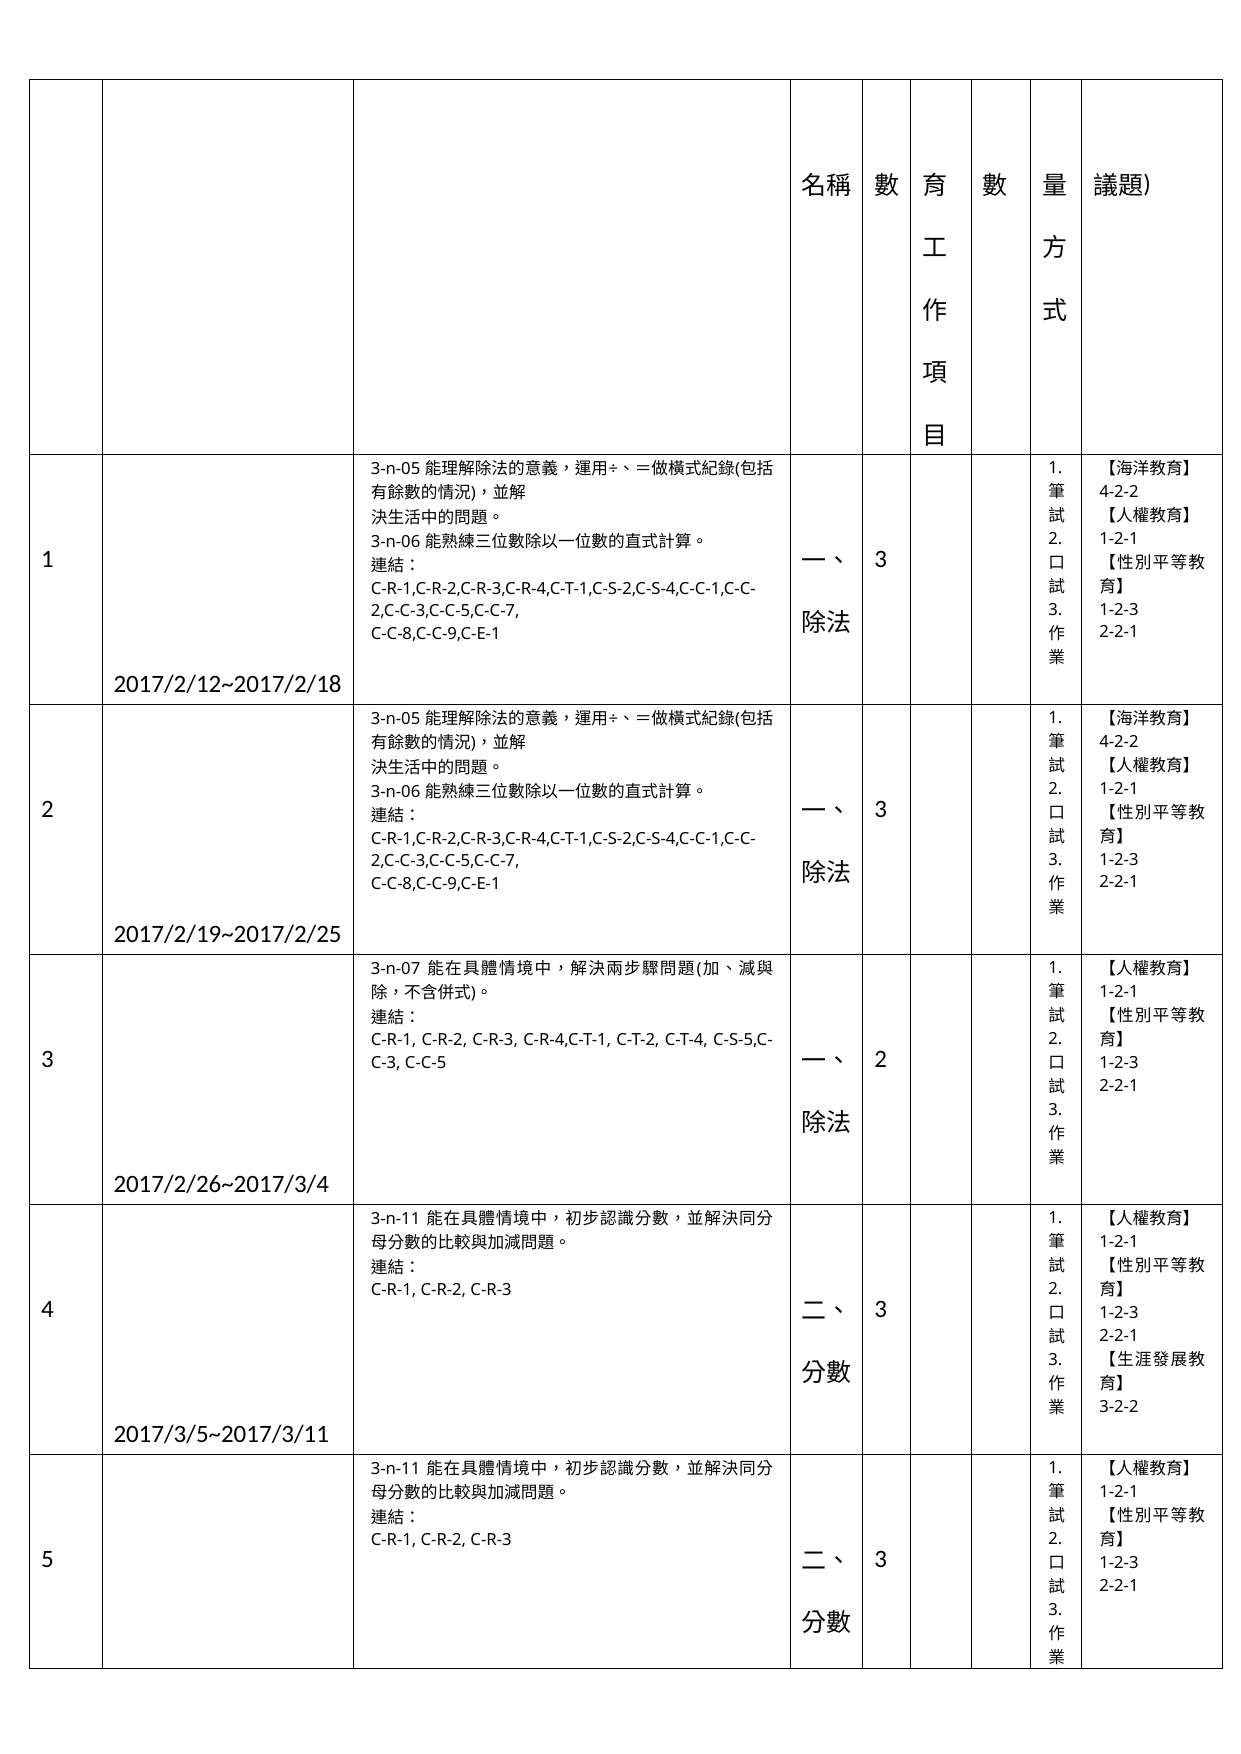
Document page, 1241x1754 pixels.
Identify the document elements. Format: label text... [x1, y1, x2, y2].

table_cell 一、除法 [791, 455, 862, 704]
table_cell [103, 80, 353, 454]
table_cell 4 [30, 1205, 102, 1454]
table_cell [911, 705, 971, 954]
table_cell 數 [863, 80, 910, 454]
table_cell [972, 955, 1030, 1204]
table_cell 一、除法 [791, 955, 862, 1204]
table_cell [354, 80, 790, 454]
table_cell 3-n-07 能在具體情境中，解決兩步驟問題(加、減與除，不含併式)。 連結： C-R-1, C-R-2, C-R-3, C-R-4,C-T-1, C-T-2, C-T-4, C-S-5,C-C-3, C-C-5 [354, 955, 790, 1204]
table_cell 2017/2/26~2017/3/4 [103, 955, 353, 1204]
table_cell 一、除法 [791, 705, 862, 954]
table_cell [972, 455, 1030, 704]
table_cell 2 [863, 955, 910, 1204]
table_cell 育工作項目 [911, 80, 971, 454]
table_cell [30, 80, 102, 454]
table_cell 1 [30, 455, 102, 704]
table_cell 數 [972, 80, 1030, 454]
table_cell 3-n-05 能理解除法的意義，運用÷、＝做橫式紀錄(包括有餘數的情況)，並解 決生活中的問題。 3-n-06 能熟練三位數除以一位數的直式計算。 連結： C-R-1,C-R-2,C-R-3,C-R-4,C-T-1,C-S-2,C-S-4,C-C-1,C-C-2,C-C-3,C-C-5,C-C-7, C-C-8,C-C-9,C-E-1 [354, 705, 790, 954]
table_cell 2017/3/5~2017/3/11 [103, 1205, 353, 1454]
table_cell 1.筆試 2.口試 3.作業 [1031, 1205, 1081, 1454]
table_cell [911, 1205, 971, 1454]
table_cell 2017/2/19~2017/2/25 [103, 705, 353, 954]
table_cell [911, 955, 971, 1204]
table_cell 1.筆試 2.口試 3.作業 [1031, 1455, 1081, 1668]
table_cell 3 [30, 955, 102, 1204]
table_cell 5 [30, 1455, 102, 1668]
table_cell 【人權教育】 1-2-1 【性別平等教育】 1-2-3 2-2-1 [1082, 955, 1222, 1204]
table_cell 1.筆試 2.口試 3.作業 [1031, 455, 1081, 704]
table_cell [911, 1455, 971, 1668]
table_cell 3 [863, 1455, 910, 1668]
table_cell 議題) [1082, 80, 1222, 454]
table_cell [972, 1455, 1030, 1668]
table_cell 3 [863, 705, 910, 954]
table_cell 3-n-11 能在具體情境中，初步認識分數，並解決同分母分數的比較與加減問題。 連結： C-R-1, C-R-2, C-R-3 [354, 1455, 790, 1668]
table_cell 名稱 [791, 80, 862, 454]
table_cell 3-n-05 能理解除法的意義，運用÷、＝做橫式紀錄(包括有餘數的情況)，並解 決生活中的問題。 3-n-06 能熟練三位數除以一位數的直式計算。 連結： C-R-1,C-R-2,C-R-3,C-R-4,C-T-1,C-S-2,C-S-4,C-C-1,C-C-2,C-C-3,C-C-5,C-C-7, C-C-8,C-C-9,C-E-1 [354, 455, 790, 704]
table_cell [103, 1455, 353, 1668]
table_cell 1.筆試 2.口試 3.作業 [1031, 705, 1081, 954]
table_cell 2 [30, 705, 102, 954]
table_cell 【人權教育】 1-2-1 【性別平等教育】 1-2-3 2-2-1 【生涯發展教育】 3-2-2 [1082, 1205, 1222, 1454]
table_cell 【人權教育】 1-2-1 【性別平等教育】 1-2-3 2-2-1 [1082, 1455, 1222, 1668]
table_cell 3 [863, 455, 910, 704]
table_cell [972, 1205, 1030, 1454]
table_cell 二、分數 [791, 1455, 862, 1668]
table_cell 2017/2/12~2017/2/18 [103, 455, 353, 704]
table_cell 1.筆試 2.口試 3.作業 [1031, 955, 1081, 1204]
table_cell [972, 705, 1030, 954]
table_cell 【海洋教育】 4-2-2 【人權教育】 1-2-1 【性別平等教育】 1-2-3 2-2-1 [1082, 705, 1222, 954]
table_cell [911, 455, 971, 704]
table_cell 3 [863, 1205, 910, 1454]
table_cell 量方式 [1031, 80, 1081, 454]
table_cell 二、分數 [791, 1205, 862, 1454]
table_cell 【海洋教育】 4-2-2 【人權教育】 1-2-1 【性別平等教育】 1-2-3 2-2-1 [1082, 455, 1222, 704]
table_cell 3-n-11 能在具體情境中，初步認識分數，並解決同分母分數的比較與加減問題。 連結： C-R-1, C-R-2, C-R-3 [354, 1205, 790, 1454]
